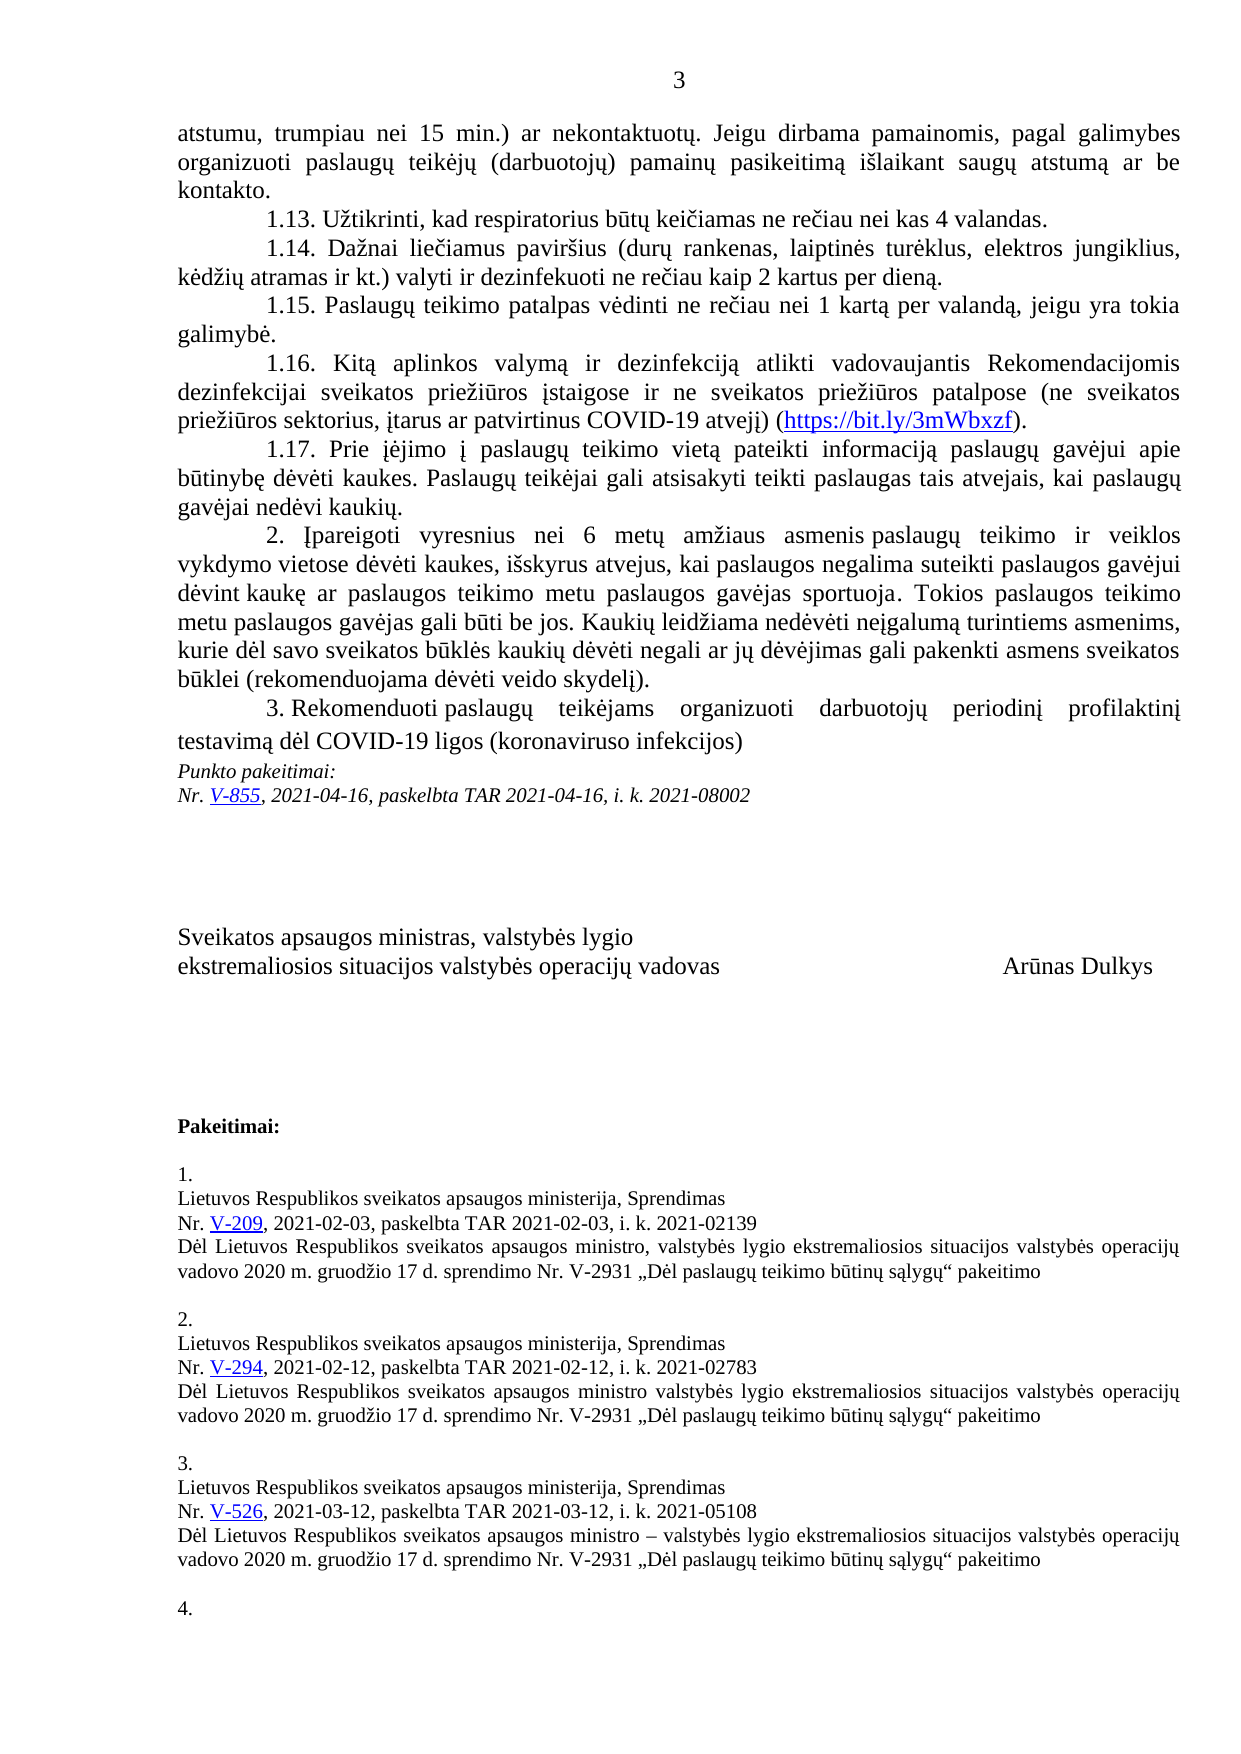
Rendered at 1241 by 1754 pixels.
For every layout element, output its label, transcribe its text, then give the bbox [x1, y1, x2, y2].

text 2. [177, 1307, 1181, 1331]
text Nr. V-294, 2021-02-12, paskelbta TAR 2021-02-12, i. k. 2021-02783 [177, 1355, 1181, 1379]
text Lietuvos Respublikos sveikatos apsaugos ministerija, Sprendimas [177, 1331, 1181, 1355]
text ekstremaliosios situacijos valstybės operacijų vadovas Arūnas Dulkys [177, 951, 1181, 980]
text 1. [177, 1162, 1181, 1186]
text Dėl Lietuvos Respublikos sveikatos apsaugos ministro valstybės lygio ekstremaliosios situacijos valstybės operacijų vadovo 2020 m. gruodžio 17 d. sprendimo Nr. V-2931 „Dėl paslaugų teikimo būtinų sąlygų“ pakeitimo [177, 1379, 1181, 1427]
text 3. [177, 1451, 1181, 1475]
text Punkto pakeitimai: [177, 759, 1181, 783]
text 1.16. Kitą aplinkos valymą ir dezinfekciją atlikti vadovaujantis Rekomendacijomis dezinfekcijai sveikatos priežiūros įstaigose ir ne sveikatos priežiūros patalpose (ne sveikatos priežiūros sektorius, įtarus ar patvirtinus COVID-19 atvejį) (https://bit.ly/3mWbxzf). [177, 348, 1181, 434]
text Nr. V-209, 2021-02-03, paskelbta TAR 2021-02-03, i. k. 2021-02139 [177, 1210, 1181, 1234]
text Nr. V-855, 2021-04-16, paskelbta TAR 2021-04-16, i. k. 2021-08002 [177, 783, 1181, 807]
text Sveikatos apsaugos ministras, valstybės lygio [177, 922, 1181, 951]
text Pakeitimai: [177, 1114, 1181, 1138]
text 3. Rekomenduoti paslaugų teikėjams organizuoti darbuotojų periodinį profilaktinį testavimą dėl COVID-19 ligos (koronaviruso infekcijos) [177, 693, 1181, 755]
text 1.15. Paslaugų teikimo patalpas vėdinti ne rečiau nei 1 kartą per valandą, jeigu yra tokia galimybė. [177, 291, 1181, 348]
text Dėl Lietuvos Respublikos sveikatos apsaugos ministro – valstybės lygio ekstremaliosios situacijos valstybės operacijų vadovo 2020 m. gruodžio 17 d. sprendimo Nr. V-2931 „Dėl paslaugų teikimo būtinų sąlygų“ pakeitimo [177, 1523, 1181, 1571]
text 4. [177, 1595, 1181, 1619]
text Lietuvos Respublikos sveikatos apsaugos ministerija, Sprendimas [177, 1186, 1181, 1210]
text Nr. V-526, 2021-03-12, paskelbta TAR 2021-03-12, i. k. 2021-05108 [177, 1499, 1181, 1523]
text 1.14. Dažnai liečiamus paviršius (durų rankenas, laiptinės turėklus, elektros jungiklius, kėdžių atramas ir kt.) valyti ir dezinfekuoti ne rečiau kaip 2 kartus per dieną. [177, 233, 1181, 291]
text Dėl Lietuvos Respublikos sveikatos apsaugos ministro, valstybės lygio ekstremaliosios situacijos valstybės operacijų vadovo 2020 m. gruodžio 17 d. sprendimo Nr. V-2931 „Dėl paslaugų teikimo būtinų sąlygų“ pakeitimo [177, 1234, 1181, 1283]
text Lietuvos Respublikos sveikatos apsaugos ministerija, Sprendimas [177, 1475, 1181, 1499]
text 1.13. Užtikrinti, kad respiratorius būtų keičiamas ne rečiau nei kas 4 valandas. [177, 204, 1181, 233]
text 2. Įpareigoti vyresnius nei 6 metų amžiaus asmenis paslaugų teikimo ir veiklos vykdymo vietose dėvėti kaukes, išskyrus atvejus, kai paslaugos negalima suteikti paslaugos gavėjui dėvint kaukę ar paslaugos teikimo metu paslaugos gavėjas sportuoja. Tokios paslaugos teikimo metu paslaugos gavėjas gali būti be jos. Kaukių leidžiama nedėvėti neįgalumą turintiems asmenims, kurie dėl savo sveikatos būklės kaukių dėvėti negali ar jų dėvėjimas gali pakenkti asmens sveikatos būklei (rekomenduojama dėvėti veido skydelį). [177, 521, 1181, 693]
text atstumu, trumpiau nei 15 min.) ar nekontaktuotų. Jeigu dirbama pamainomis, pagal galimybes organizuoti paslaugų teikėjų (darbuotojų) pamainų pasikeitimą išlaikant saugų atstumą ar be kontakto. [177, 118, 1181, 204]
text 1.17. Prie įėjimo į paslaugų teikimo vietą pateikti informaciją paslaugų gavėjui apie būtinybę dėvėti kaukes. Paslaugų teikėjai gali atsisakyti teikti paslaugas tais atvejais, kai paslaugų gavėjai nedėvi kaukių. [177, 434, 1181, 521]
